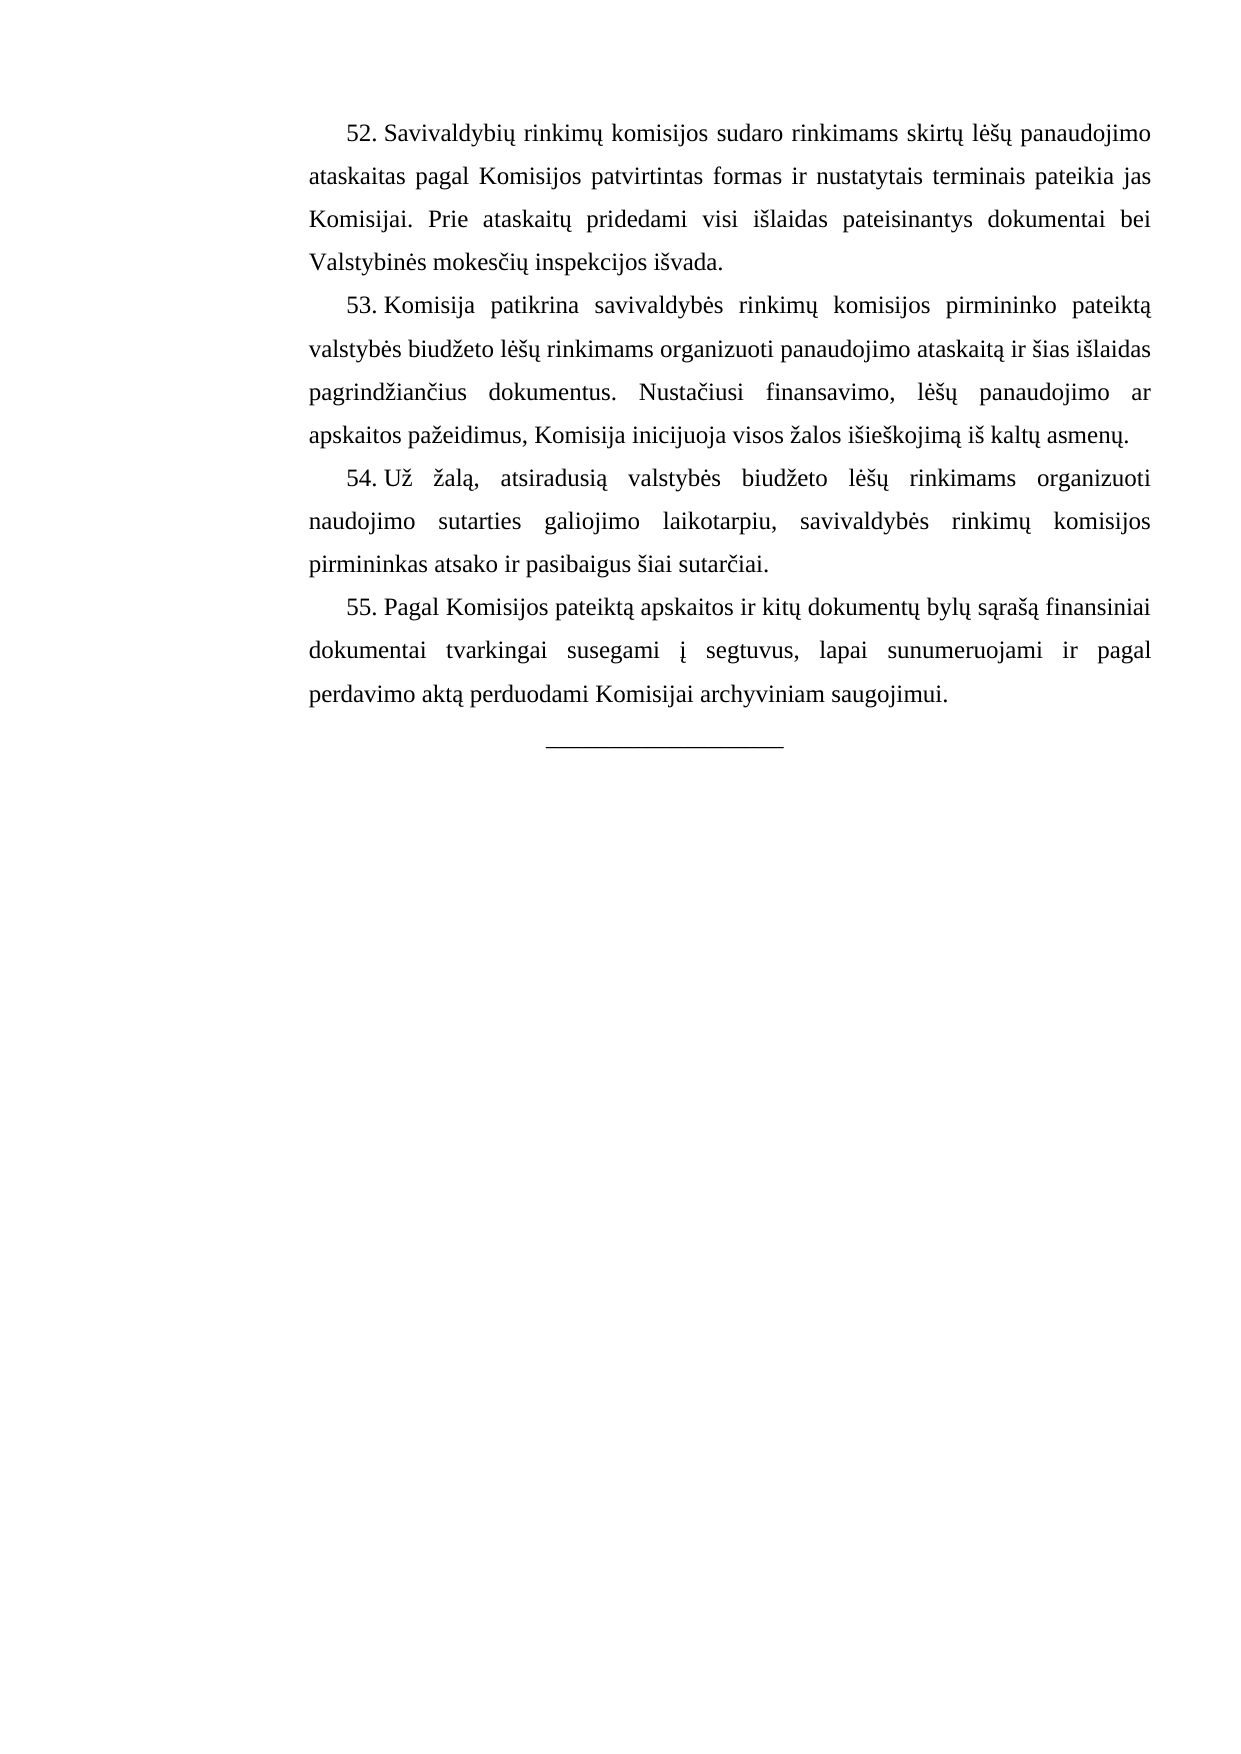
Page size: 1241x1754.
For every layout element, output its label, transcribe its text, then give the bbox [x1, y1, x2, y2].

list Už žalą, atsiradusią valstybės biudžeto lėšų rinkimams organizuoti naudojimo sutarties galiojimo laikotarpiu, savivaldybės rinkimų komisijos pirmininkas atsako ir pasibaigus šiai sutarčiai. [271, 463, 1152, 578]
list Savivaldybių rinkimų komisijos sudaro rinkimams skirtų lėšų panaudojimo ataskaitas pagal Komisijos patvirtintas formas ir nustatytais terminais pateikia jas Komisijai. Prie ataskaitų pridedami visi išlaidas pateisinantys dokumentai bei Valstybinės mokesčių inspekcijos išvada. [271, 118, 1152, 276]
list Pagal Komisijos pateiktą apskaitos ir kitų dokumentų bylų sąrašą finansiniai dokumentai tvarkingai susegami į segtuvus, lapai sunumeruojami ir pagal perdavimo aktą perduodami Komisijai archyviniam saugojimui. [271, 592, 1152, 707]
list Komisija patikrina savivaldybės rinkimų komisijos pirmininko pateiktą valstybės biudžeto lėšų rinkimams organizuoti panaudojimo ataskaitą ir šias išlaidas pagrindžiančius dokumentus. Nustačiusi finansavimo, lėšų panaudojimo ar apskaitos pažeidimus, Komisija inicijuoja visos žalos išieškojimą iš kaltų asmenų. [271, 291, 1152, 449]
text ___________________ [177, 722, 1152, 751]
